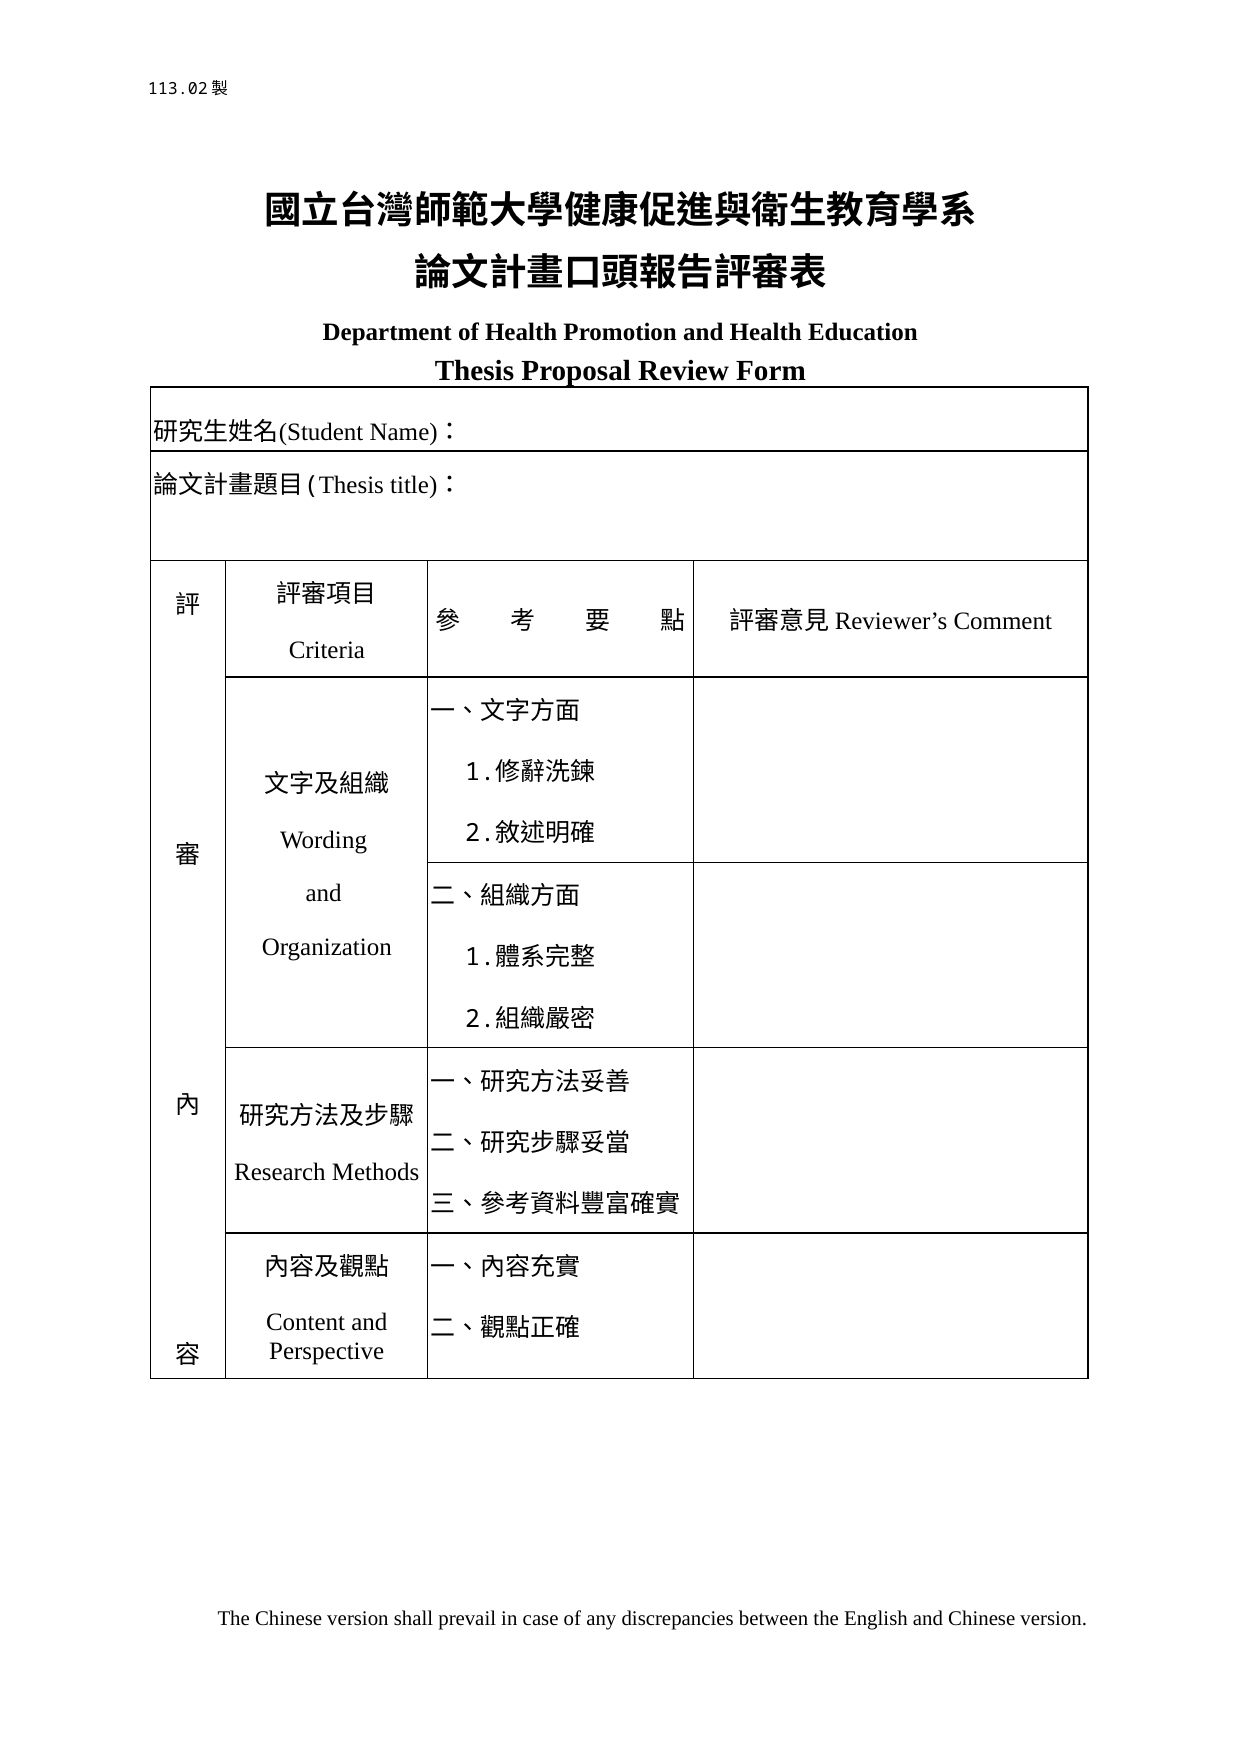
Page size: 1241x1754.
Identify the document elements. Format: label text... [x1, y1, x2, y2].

table_cell 論文計畫題目(Thesis title)： [151, 452, 1087, 560]
text 國立台灣師範大學健康促進與衛生教育學系 [148, 165, 1092, 228]
table_cell [694, 678, 1087, 862]
table_cell 評審意見Reviewer’s Comment [694, 561, 1087, 676]
table_cell 內容及觀點 Content and Perspective [226, 1234, 427, 1377]
table_cell 評 審 內 容 [151, 561, 225, 1377]
table_cell [694, 863, 1087, 1047]
table_cell 文字及組織 Wording and Organization [226, 678, 427, 1047]
text Department of Health Promotion and Health Education [148, 290, 1092, 353]
text Thesis Proposal Review Form [148, 353, 1092, 386]
table_cell 參 考 要 點 [428, 561, 693, 676]
table_cell 二、組織方面 1.體系完整 2.組織嚴密 [428, 863, 693, 1047]
table_cell [694, 1234, 1087, 1377]
table_cell 一、研究方法妥善 二、研究步驟妥當 三、參考資料豐富確實 [428, 1048, 693, 1232]
table_cell 評審項目 Criteria [226, 561, 427, 676]
table_cell 一、內容充實 二、觀點正確 [428, 1234, 693, 1377]
table_cell [694, 1048, 1087, 1232]
text 論文計畫口頭報告評審表 [148, 228, 1092, 290]
table_cell 研究方法及步驟 Research Methods [226, 1048, 427, 1232]
table_header 研究生姓名(Student Name)： [151, 388, 1087, 450]
table_cell 一、文字方面 1.修辭洗鍊 2.敘述明確 [428, 678, 693, 862]
